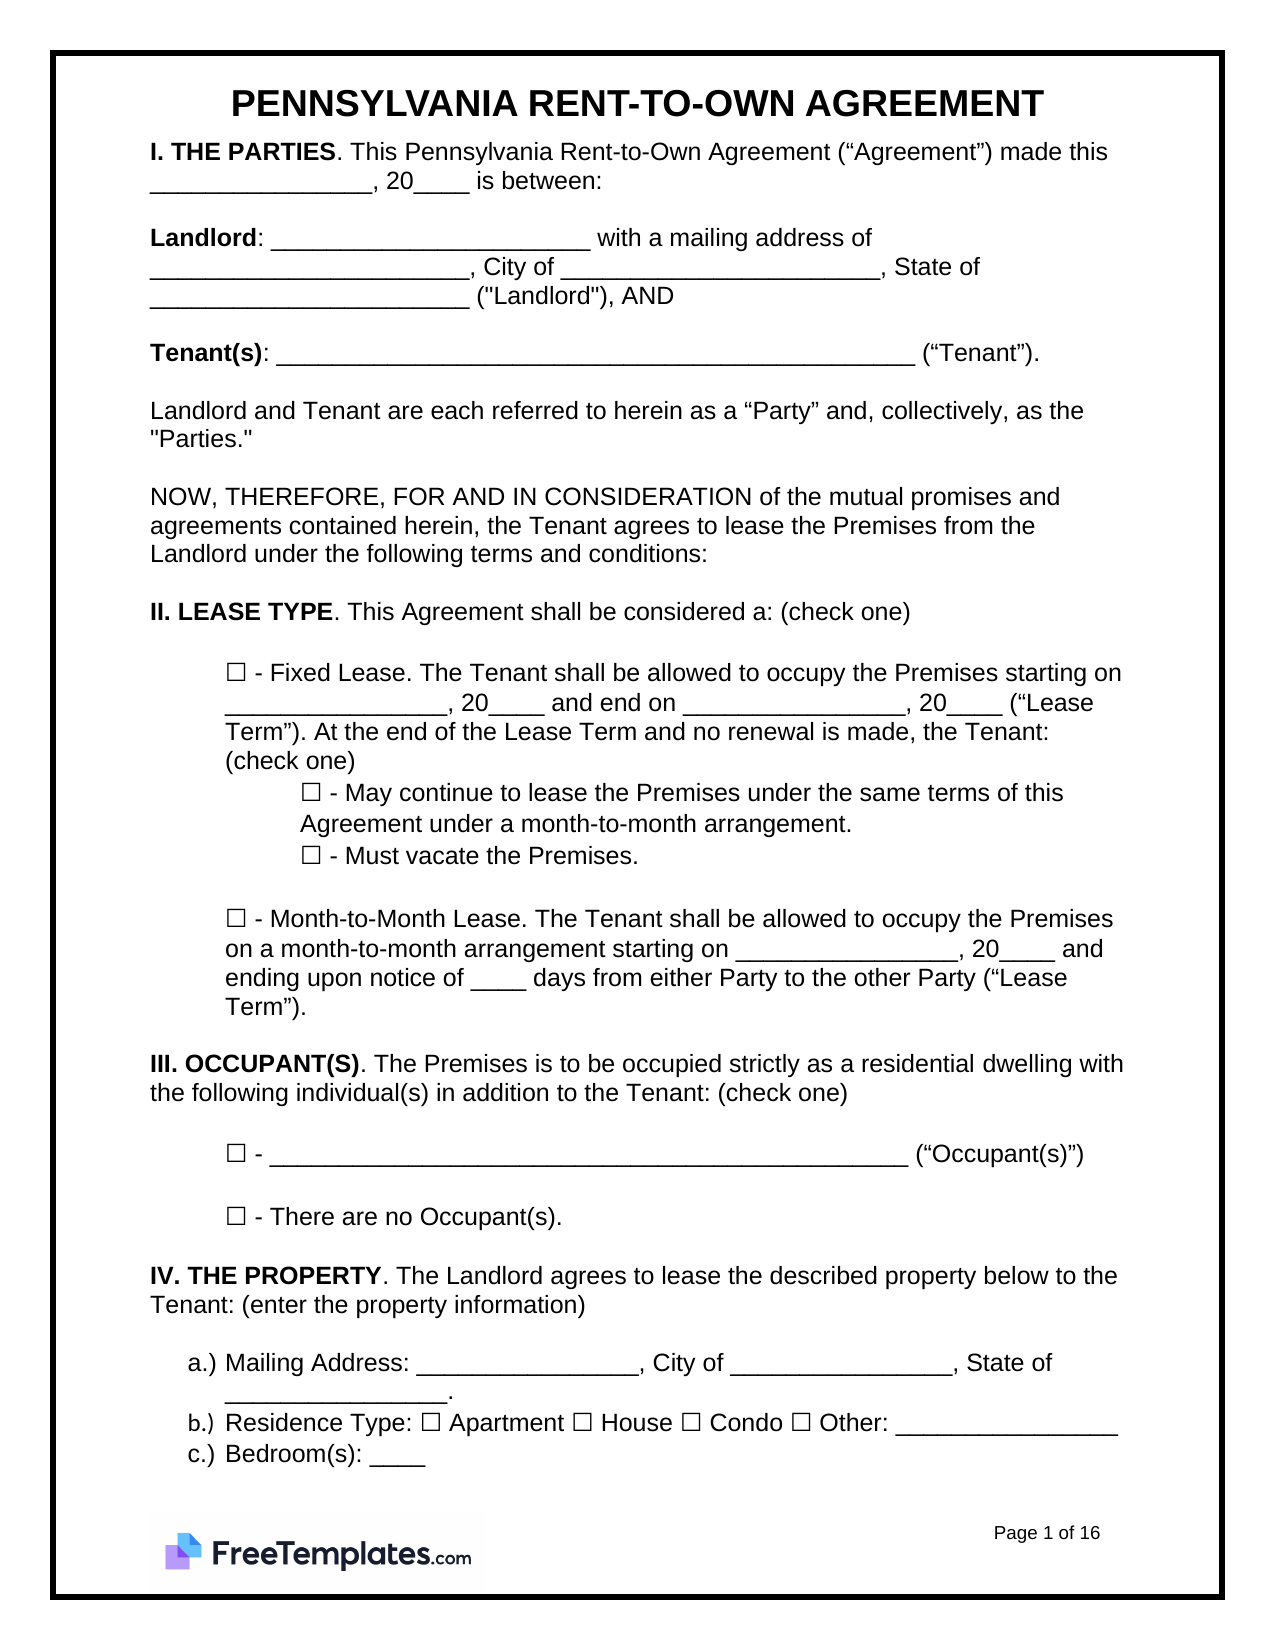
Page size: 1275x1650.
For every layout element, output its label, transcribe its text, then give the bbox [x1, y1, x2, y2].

list Mailing Address: ________________, City of ________________, State of ________________. [187, 1347, 1125, 1405]
text ☐ - Fixed Lease. The Tenant shall be allowed to occupy the Premises starting on ________________, 20____ and end on ________________, 20____ (“Lease Term”). At the end of the Lease Term and no renewal is made, the Tenant: (check one) [225, 654, 1125, 775]
text Tenant(s): ______________________________________________ (“Tenant”). [150, 338, 1125, 367]
list Residence Type: ☐ Apartment ☐ House ☐ Condo ☐ Other: ________________ [187, 1405, 1125, 1439]
text Landlord and Tenant are each referred to herein as a “Party” and, collectively, as the "Parties." [150, 396, 1125, 453]
list Bedroom(s): ____ [187, 1439, 1125, 1468]
text NOW, THEREFORE, FOR AND IN CONSIDERATION of the mutual promises and agreements contained herein, the Tenant agrees to lease the Premises from the Landlord under the following terms and conditions: [150, 482, 1125, 568]
text ☐ - ______________________________________________ (“Occupant(s)”) [225, 1136, 1125, 1170]
text I. THE PARTIES. This Pennsylvania Rent-to-Own Agreement (“Agreement”) made this ________________, 20____ is between: [150, 137, 1125, 194]
text ☐ - Must vacate the Premises. [300, 837, 1125, 872]
text II. LEASE TYPE. This Agreement shall be considered a: (check one) [150, 597, 1125, 626]
text III. OCCUPANT(S). The Premises is to be occupied strictly as a residential dwelling with the following individual(s) in addition to the Tenant: (check one) [150, 1049, 1125, 1107]
text IV. THE PROPERTY. The Landlord agrees to lease the described property below to the Tenant: (enter the property information) [150, 1261, 1125, 1319]
subtitle PENNSYLVANIA RENT-TO-OWN AGREEMENT [150, 81, 1125, 124]
text Landlord: _______________________ with a mailing address of _______________________, City of _______________________, State of _______________________ ("Landlord"), AND [150, 223, 1125, 309]
text ☐ - Month-to-Month Lease. The Tenant shall be allowed to occupy the Premises on a month-to-month arrangement starting on ________________, 20____ and ending upon notice of ____ days from either Party to the other Party (“Lease Term”). [225, 900, 1125, 1021]
text ☐ - There are no Occupant(s). [225, 1198, 1125, 1232]
text ☐ - May continue to lease the Premises under the same terms of this Agreement under a month-to-month arrangement. [300, 775, 1125, 837]
